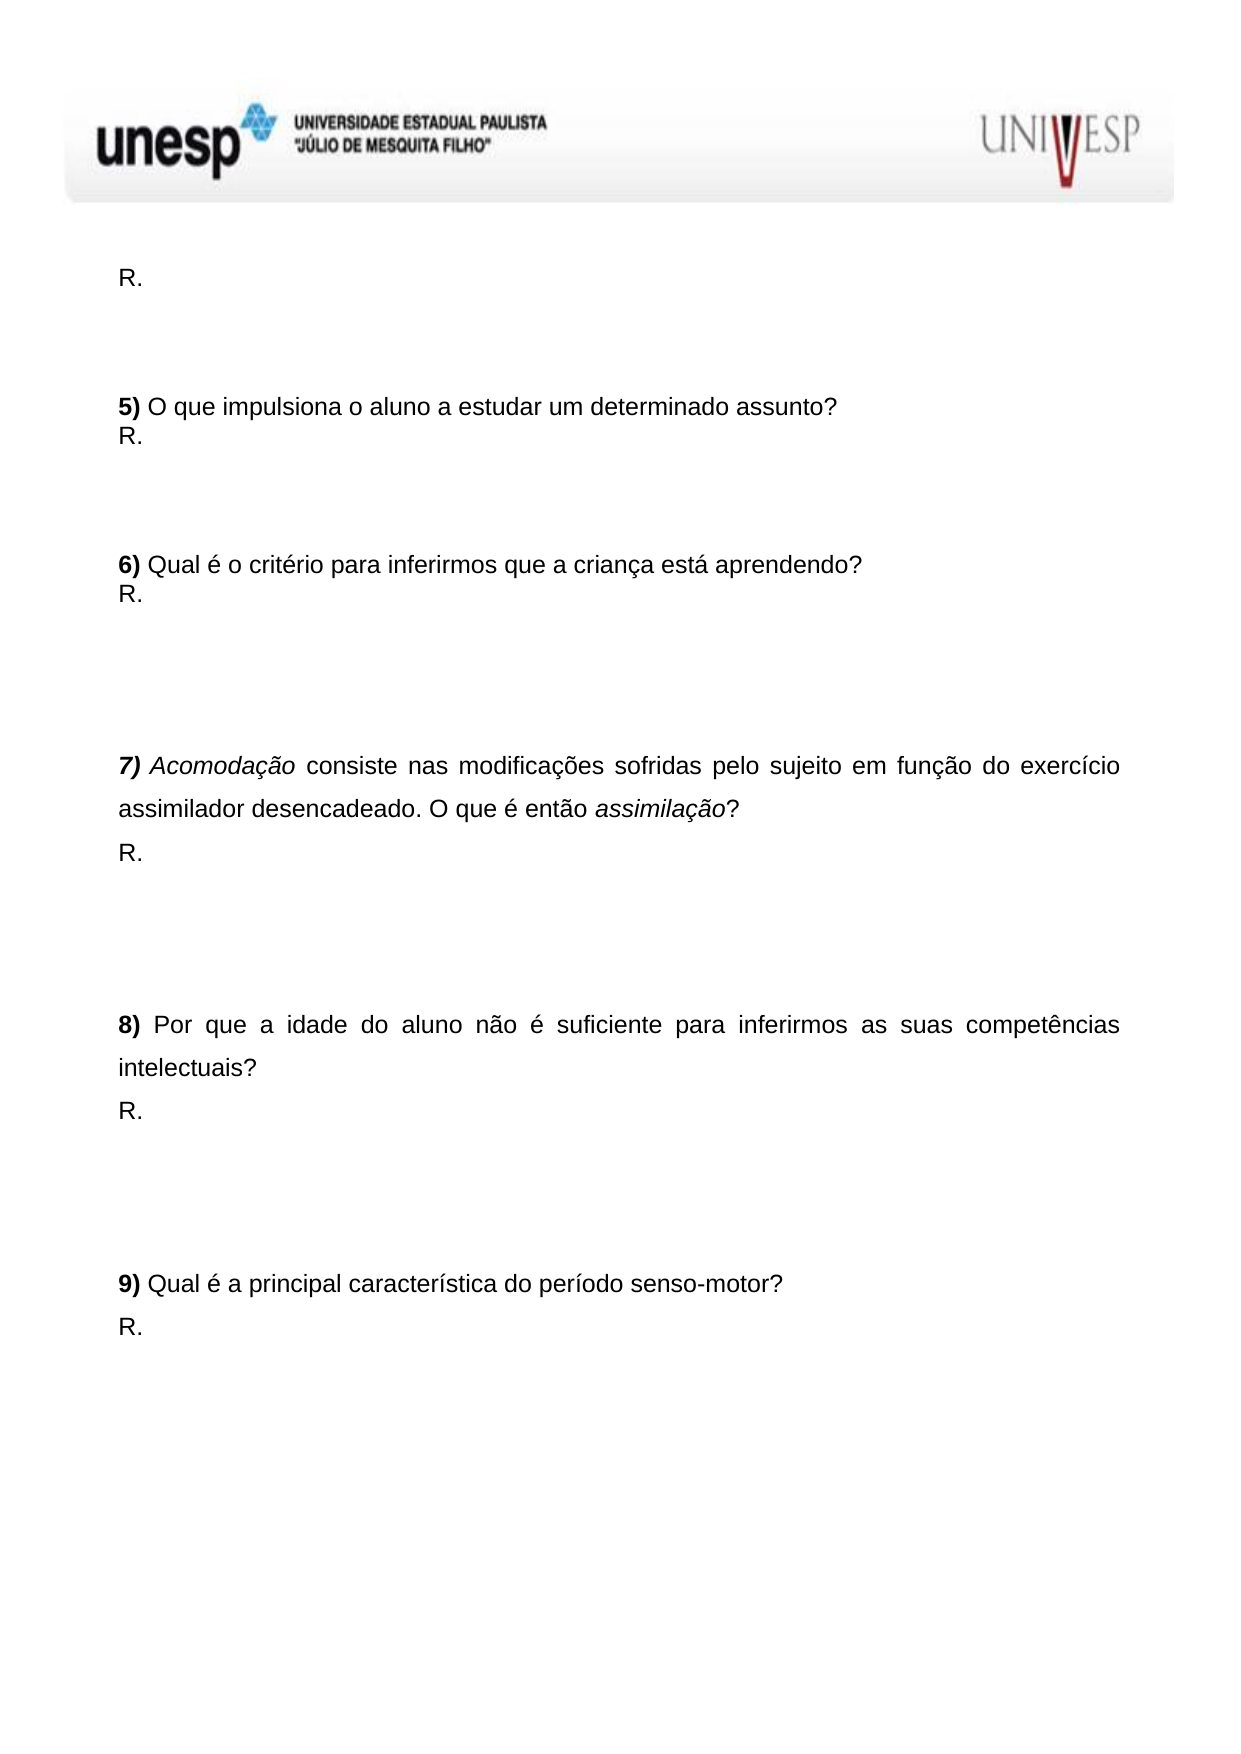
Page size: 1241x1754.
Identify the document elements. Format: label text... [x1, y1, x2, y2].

text 6) Qual é o critério para inferirmos que a criança está aprendendo? [118, 550, 1122, 579]
text 5) O que impulsiona o aluno a estudar um determinado assunto? [118, 392, 1122, 421]
text R. [118, 579, 1122, 608]
text R. [118, 1096, 1122, 1125]
text R. [118, 263, 1122, 291]
text 9) Qual é a principal característica do período senso-motor? [118, 1269, 1122, 1298]
text R. [118, 1312, 1122, 1341]
text 7) Acomodação consiste nas modificações sofridas pelo sujeito em função do exercício assimilador desencadeado. O que é então assimilação? [118, 751, 1122, 823]
picture [63, 78, 1174, 205]
text R. [118, 421, 1122, 449]
text R. [118, 838, 1122, 866]
text 8) Por que a idade do aluno não é suficiente para inferirmos as suas competências intelectuais? [118, 1010, 1122, 1082]
